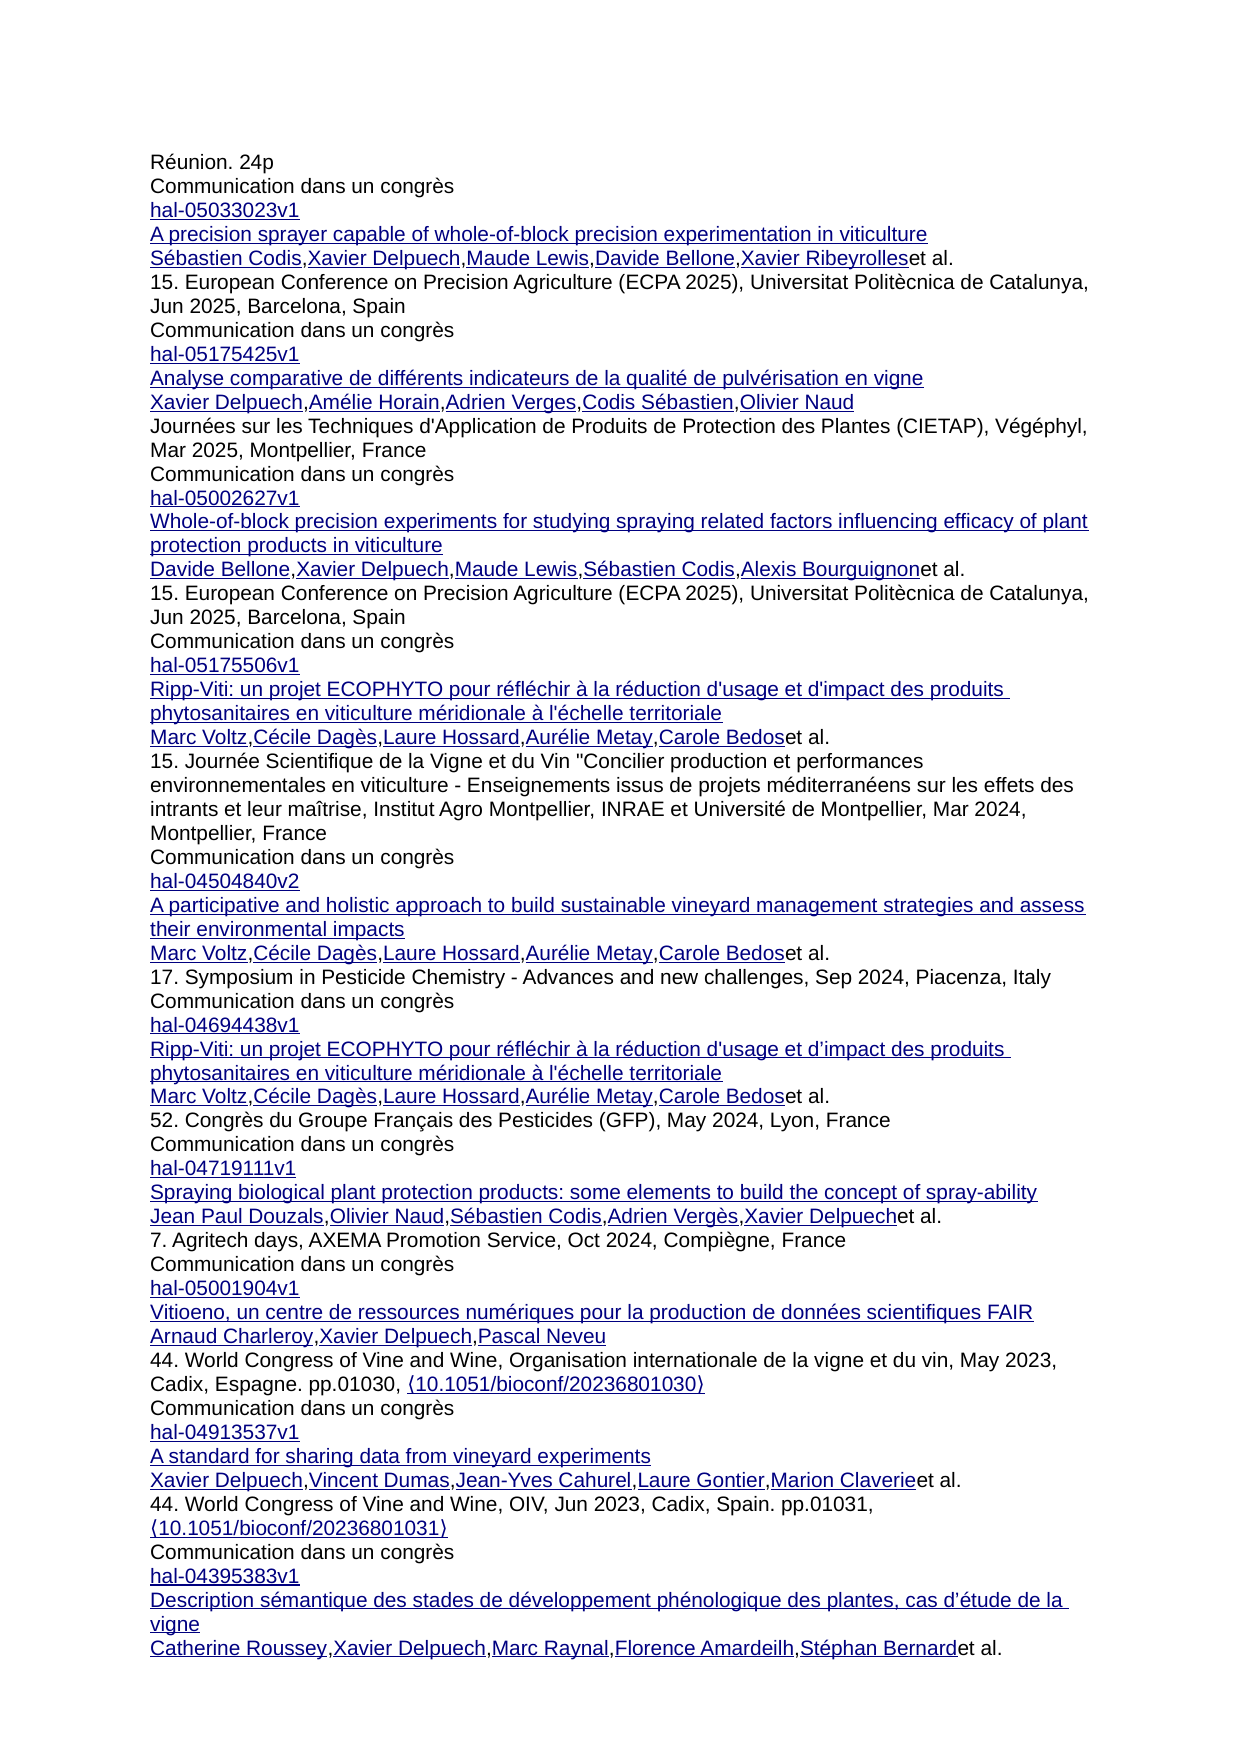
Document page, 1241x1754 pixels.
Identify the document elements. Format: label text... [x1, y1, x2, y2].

table_cell Whole-of-block precision experiments for studying spraying related factors influencing efficacy of plant protection products in viticulture Davide Bellone,Xavier Delpuech,Maude Lewis,Sébastien Codis,Alexis Bourguignonet al. 15. European Conference on Precision Agriculture (ECPA 2025), Universitat Politècnica de Catalunya, Jun 2025, Barcelona, Spain Communication dans un congrès hal-05175506v1 [150, 509, 1090, 677]
table_cell Ripp-Viti: un projet ECOPHYTO pour réfléchir à la réduction d'usage et d'impact des produits phytosanitaires en viticulture méridionale à l'échelle territoriale Marc Voltz,Cécile Dagès,Laure Hossard,Aurélie Metay,Carole Bedoset al. 15. Journée Scientifique de la Vigne et du Vin "Concilier production et performances environnementales en viticulture - Enseignements issus de projets méditerranéens sur les effets des intrants et leur maîtrise, Institut Agro Montpellier, INRAE et Université de Montpellier, Mar 2024, Montpellier, France Communication dans un congrès hal-04504840v2 [150, 677, 1090, 893]
table_cell Ripp-Viti: un projet ECOPHYTO pour réfléchir à la réduction d'usage et d’impact des produits phytosanitaires en viticulture méridionale à l'échelle territoriale Marc Voltz,Cécile Dagès,Laure Hossard,Aurélie Metay,Carole Bedoset al. 52. Congrès du Groupe Français des Pesticides (GFP), May 2024, Lyon, France Communication dans un congrès hal-04719111v1 [150, 1036, 1090, 1180]
table_cell A standard for sharing data from vineyard experiments Xavier Delpuech,Vincent Dumas,Jean-Yves Cahurel,Laure Gontier,Marion Claverieet al. 44. World Congress of Vine and Wine, OIV, Jun 2023, Cadix, Spain. pp.01031, ⟨10.1051/bioconf/20236801031⟩ Communication dans un congrès hal-04395383v1 [150, 1444, 1090, 1587]
table_cell Analyse comparative de différents indicateurs de la qualité de pulvérisation en vigne Xavier Delpuech,Amélie Horain,Adrien Verges,Codis Sébastien,Olivier Naud Journées sur les Techniques d'Application de Produits de Protection des Plantes (CIETAP), Végéphyl, Mar 2025, Montpellier, France Communication dans un congrès hal-05002627v1 [150, 366, 1090, 509]
table_cell Vitioeno, un centre de ressources numériques pour la production de données scientifiques FAIR Arnaud Charleroy,Xavier Delpuech,Pascal Neveu 44. World Congress of Vine and Wine, Organisation internationale de la vigne et du vin, May 2023, Cadix, Espagne. pp.01030, ⟨10.1051/bioconf/20236801030⟩ Communication dans un congrès hal-04913537v1 [150, 1300, 1090, 1444]
table_cell Réunion. 24p Communication dans un congrès hal-05033023v1 [150, 150, 1090, 222]
table_cell A participative and holistic approach to build sustainable vineyard management strategies and assess their environmental impacts Marc Voltz,Cécile Dagès,Laure Hossard,Aurélie Metay,Carole Bedoset al. 17. Symposium in Pesticide Chemistry - Advances and new challenges, Sep 2024, Piacenza, Italy Communication dans un congrès hal-04694438v1 [150, 893, 1090, 1036]
table_cell Description sémantique des stades de développement phénologique des plantes, cas d’étude de la vigne Catherine Roussey,Xavier Delpuech,Marc Raynal,Florence Amardeilh,Stéphan Bernardet al. [150, 1588, 1090, 1659]
table_cell Spraying biological plant protection products: some elements to build the concept of spray-ability Jean Paul Douzals,Olivier Naud,Sébastien Codis,Adrien Vergès,Xavier Delpuechet al. 7. Agritech days, AXEMA Promotion Service, Oct 2024, Compiègne, France Communication dans un congrès hal-05001904v1 [150, 1180, 1090, 1300]
table_cell A precision sprayer capable of whole-of-block precision experimentation in viticulture Sébastien Codis,Xavier Delpuech,Maude Lewis,Davide Bellone,Xavier Ribeyrolleset al. 15. European Conference on Precision Agriculture (ECPA 2025), Universitat Politècnica de Catalunya, Jun 2025, Barcelona, Spain Communication dans un congrès hal-05175425v1 [150, 222, 1090, 366]
